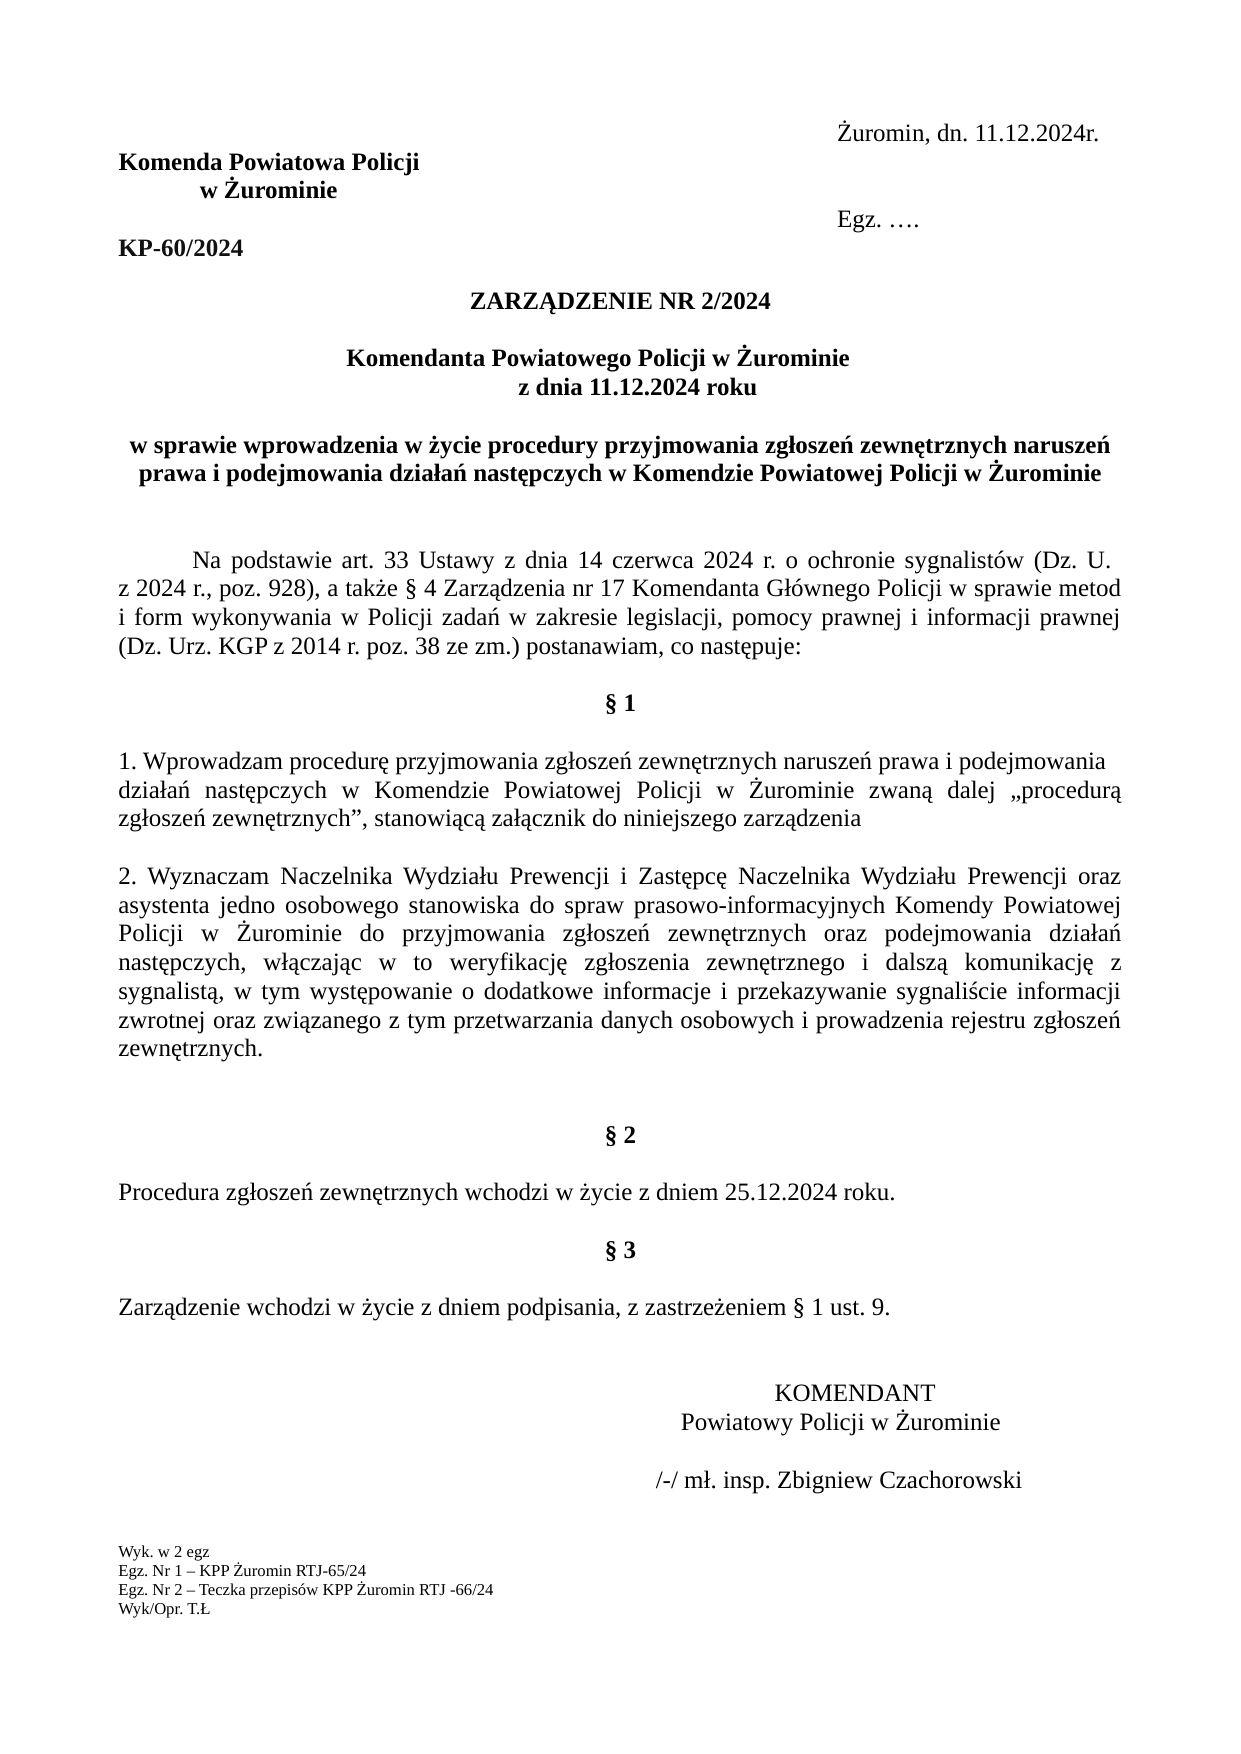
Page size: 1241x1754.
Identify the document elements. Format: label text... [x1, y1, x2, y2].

text Zarządzenie wchodzi w życie z dniem podpisania, z zastrzeżeniem § 1 ust. 9. [118, 1292, 1122, 1321]
text Wyk/Opr. T.Ł [118, 1599, 1122, 1618]
text Żuromin, dn. 11.12.2024r. [118, 118, 1122, 147]
text w sprawie wprowadzenia w życie procedury przyjmowania zgłoszeń zewnętrznych naruszeń [118, 430, 1122, 458]
text Powiatowy Policji w Żurominie [118, 1407, 1122, 1436]
text z dnia 11.12.2024 roku [118, 372, 1122, 401]
text w Żurominie [118, 176, 1122, 204]
text 2. Wyznaczam Naczelnika Wydziału Prewencji i Zastępcę Naczelnika Wydziału Prewencji oraz asystenta jedno osobowego stanowiska do spraw prasowo-informacyjnych Komendy Powiatowej Policji w Żurominie do przyjmowania zgłoszeń zewnętrznych oraz podejmowania działań następczych, włączając w to weryfikację zgłoszenia zewnętrznego i dalszą komunikację z sygnalistą, w tym występowanie o dodatkowe informacje i przekazywanie sygnaliście informacji zwrotnej oraz związanego z tym przetwarzania danych osobowych i prowadzenia rejestru zgłoszeń zewnętrznych. [118, 861, 1122, 1062]
text Komenda Powiatowa Policji [118, 147, 1122, 176]
text ZARZĄDZENIE NR 2/2024 [118, 286, 1122, 315]
text prawa i podejmowania działań następczych w Komendzie Powiatowej Policji w Żurominie [118, 458, 1122, 487]
text Na podstawie art. 33 Ustawy z dnia 14 czerwca 2024 r. o ochronie sygnalistów (Dz. U. z 2024 r., poz. 928), a także § 4 Zarządzenia nr 17 Komendanta Głównego Policji w sprawie metod i form wykonywania w Policji zadań w zakresie legislacji, pomocy prawnej i informacji prawnej (Dz. Urz. KGP z 2014 r. poz. 38 ze zm.) postanawiam, co następuje: [118, 545, 1122, 660]
text KOMENDANT [118, 1378, 1122, 1407]
text § 2 [118, 1120, 1122, 1148]
text 1. Wprowadzam procedurę przyjmowania zgłoszeń zewnętrznych naruszeń prawa i podejmowania [118, 746, 1122, 775]
text Egz. …. [118, 204, 1122, 233]
text § 1 [118, 688, 1122, 717]
text Komendanta Powiatowego Policji w Żurominie [118, 343, 1122, 372]
text Procedura zgłoszeń zewnętrznych wchodzi w życie z dniem 25.12.2024 roku. [118, 1177, 1122, 1206]
text /-/ mł. insp. Zbigniew Czachorowski [118, 1465, 1122, 1493]
text Egz. Nr 2 – Teczka przepisów KPP Żuromin RTJ -66/24 [118, 1580, 1122, 1599]
text KP-60/2024 [118, 233, 1122, 262]
text § 3 [118, 1235, 1122, 1263]
text Egz. Nr 1 – KPP Żuromin RTJ-65/24 [118, 1561, 1122, 1580]
text działań następczych w Komendzie Powiatowej Policji w Żurominie zwaną dalej „procedurą zgłoszeń zewnętrznych”, stanowiącą załącznik do niniejszego zarządzenia [118, 775, 1122, 832]
text Wyk. w 2 egz [118, 1541, 1122, 1561]
